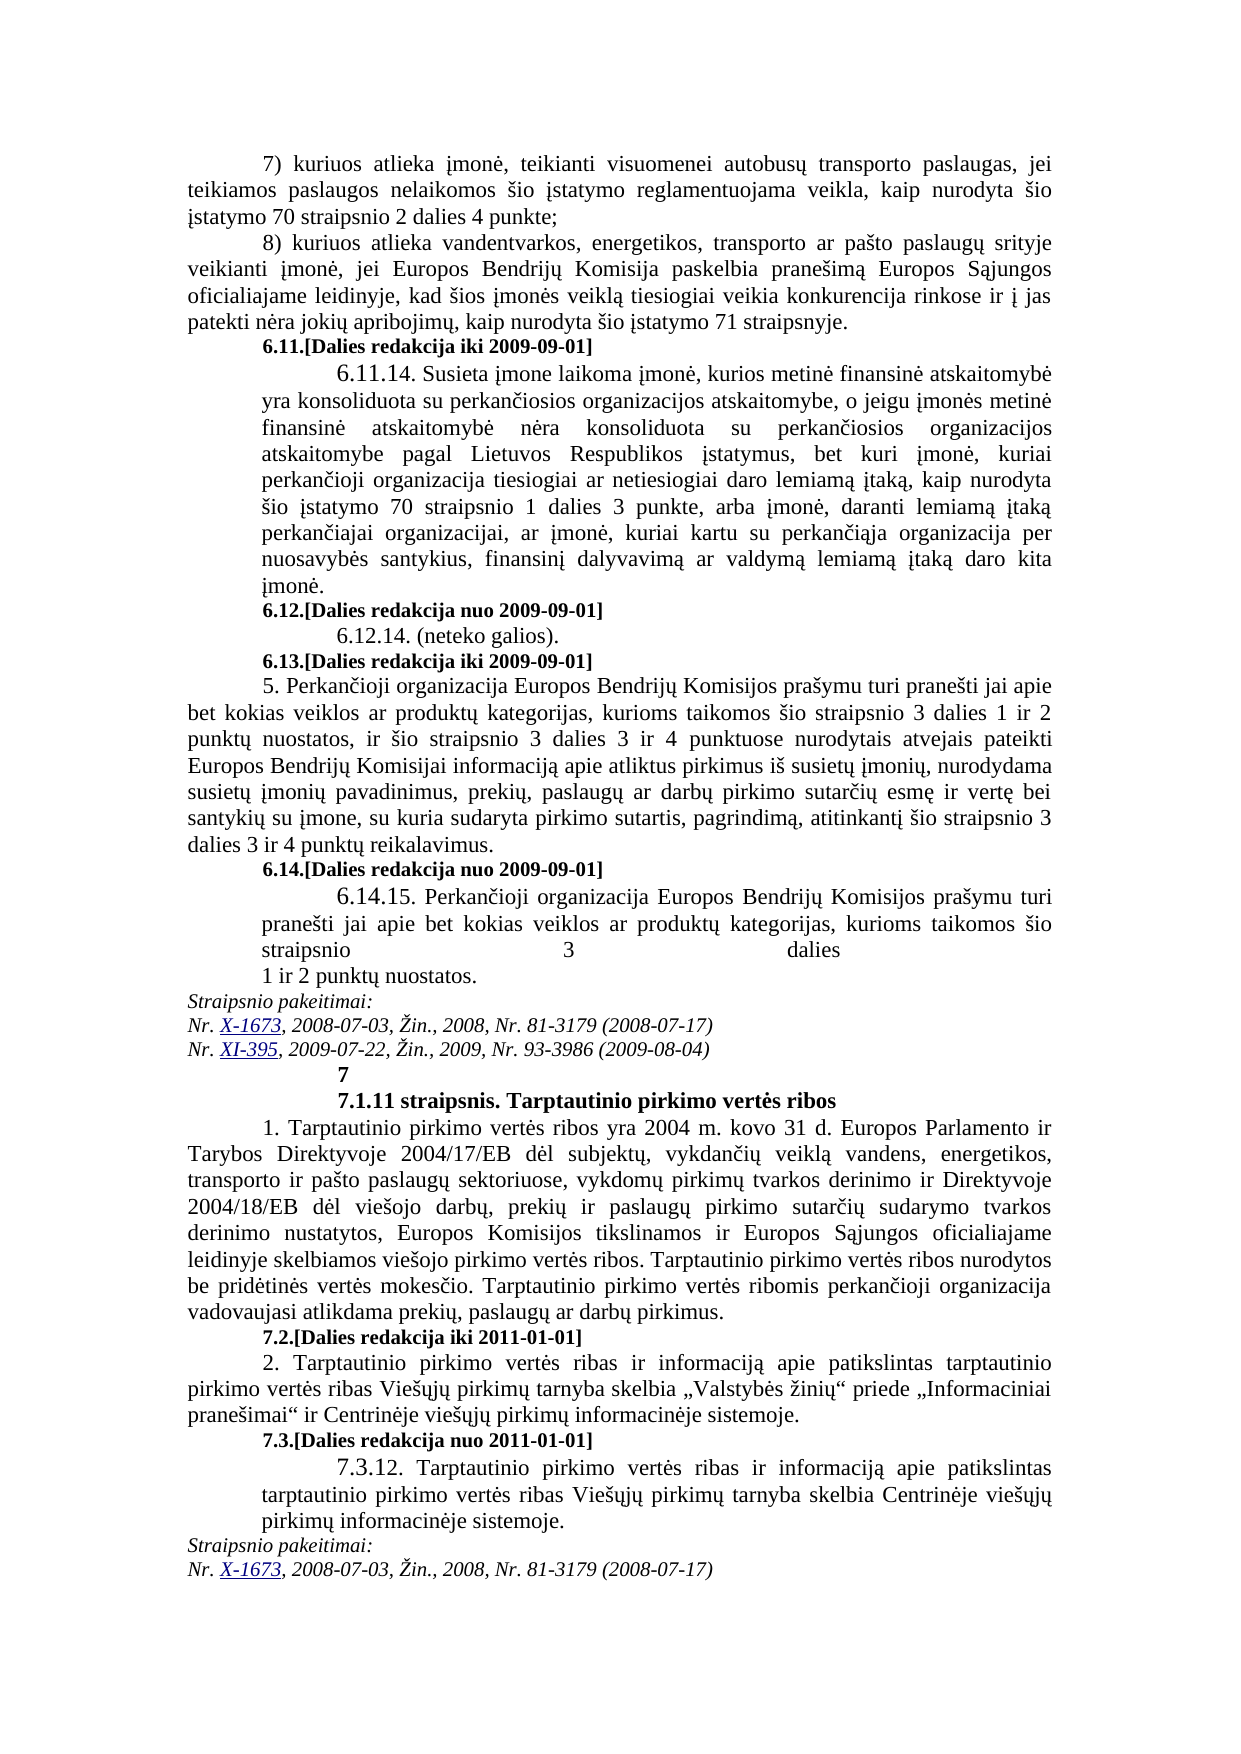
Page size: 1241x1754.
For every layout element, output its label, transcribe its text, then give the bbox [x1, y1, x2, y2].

subtitle [Dalies redakcija iki 2009-09-01] [187, 648, 1053, 673]
text 7) kuriuos atlieka įmonė, teikianti visuomenei autobusų transporto paslaugas, jei teikiamos paslaugos nelaikomos šio įstatymo reglamentuojama veikla, kaip nurodyta šio įstatymo 70 straipsnio 2 dalies 4 punkte; [187, 150, 1053, 229]
subtitle 4. (neteko galios). [187, 622, 1053, 648]
text Nr. XI-395, 2009-07-22, Žin., 2009, Nr. 93-3986 (2009-08-04) [187, 1037, 1053, 1061]
text 1. Tarptautinio pirkimo vertės ribos yra 2004 m. kovo 31 d. Europos Parlamento ir Tarybos Direktyvoje 2004/17/EB dėl subjektų, vykdančių veiklą vandens, energetikos, transporto ir pašto paslaugų sektoriuose, vykdomų pirkimų tvarkos derinimo ir Direktyvoje 2004/18/EB dėl viešojo darbų, prekių ir paslaugų pirkimo sutarčių sudarymo tvarkos derinimo nustatytos, Europos Komisijos tikslinamos ir Europos Sąjungos oficialiajame leidinyje skelbiamos viešojo pirkimo vertės ribos. Tarptautinio pirkimo vertės ribos nurodytos be pridėtinės vertės mokesčio. Tarptautinio pirkimo vertės ribomis perkančioji organizacija vadovaujasi atlikdama prekių, paslaugų ar darbų pirkimus. [187, 1114, 1053, 1325]
text 5. Perkančioji organizacija Europos Bendrijų Komisijos prašymu turi pranešti jai apie bet kokias veiklos ar produktų kategorijas, kurioms taikomos šio straipsnio 3 dalies 1 ir 2 punktų nuostatos, ir šio straipsnio 3 dalies 3 ir 4 punktuose nurodytais atvejais pateikti Europos Bendrijų Komisijai informaciją apie atliktus pirkimus iš susietų įmonių, nurodydama susietų įmonių pavadinimus, prekių, paslaugų ar darbų pirkimo sutarčių esmę ir vertę bei santykių su įmone, su kuria sudaryta pirkimo sutartis, pagrindimą, atitinkantį šio straipsnio 3 dalies 3 ir 4 punktų reikalavimus. [187, 673, 1053, 857]
text 2. Tarptautinio pirkimo vertės ribas ir informaciją apie patikslintas tarptautinio pirkimo vertės ribas Viešųjų pirkimų tarnyba skelbia „Valstybės žinių“ priede „Informaciniai pranešimai“ ir Centrinėje viešųjų pirkimų informacinėje sistemoje. [187, 1349, 1053, 1428]
subtitle [Dalies redakcija nuo 2011-01-01] [187, 1428, 1053, 1452]
subtitle 2. Tarptautinio pirkimo vertės ribas ir informaciją apie patikslintas tarptautinio pirkimo vertės ribas Viešųjų pirkimų tarnyba skelbia Centrinėje viešųjų pirkimų informacinėje sistemoje. [187, 1452, 1053, 1533]
subtitle [Dalies redakcija iki 2009-09-01] [187, 334, 1053, 358]
text Nr. X-1673, 2008-07-03, Žin., 2008, Nr. 81-3179 (2008-07-17) [187, 1013, 1053, 1037]
subtitle 11 straipsnis. Tarptautinio pirkimo vertės ribos [187, 1087, 1053, 1114]
subtitle 5. Perkančioji organizacija Europos Bendrijų Komisijos prašymu turi pranešti jai apie bet kokias veiklos ar produktų kategorijas, kurioms taikomos šio straipsnio 3 dalies 1 ir 2 punktų nuostatos. [187, 881, 1053, 989]
subtitle 4. Susieta įmone laikoma įmonė, kurios metinė finansinė atskaitomybė yra konsoliduota su perkančiosios organizacijos atskaitomybe, o jeigu įmonės metinė finansinė atskaitomybė nėra konsoliduota su perkančiosios organizacijos atskaitomybe pagal Lietuvos Respublikos įstatymus, bet kuri įmonė, kuriai perkančioji organizacija tiesiogiai ar netiesiogiai daro lemiamą įtaką, kaip nurodyta šio įstatymo 70 straipsnio 1 dalies 3 punkte, arba įmonė, daranti lemiamą įtaką perkančiajai organizacijai, ar įmonė, kuriai kartu su perkančiąja organizacija per nuosavybės santykius, finansinį dalyvavimą ar valdymą lemiamą įtaką daro kita įmonė. [187, 358, 1053, 598]
text 8) kuriuos atlieka vandentvarkos, energetikos, transporto ar pašto paslaugų srityje veikianti įmonė, jei Europos Bendrijų Komisija paskelbia pranešimą Europos Sąjungos oficialiajame leidinyje, kad šios įmonės veiklą tiesiogiai veikia konkurencija rinkose ir į jas patekti nėra jokių apribojimų, kaip nurodyta šio įstatymo 71 straipsnyje. [187, 229, 1053, 334]
subtitle [Dalies redakcija nuo 2009-09-01] [187, 857, 1053, 881]
subtitle [Dalies redakcija iki 2011-01-01] [187, 1325, 1053, 1349]
text Straipsnio pakeitimai: [187, 1533, 1053, 1557]
subtitle [Dalies redakcija nuo 2009-09-01] [187, 598, 1053, 622]
text Nr. X-1673, 2008-07-03, Žin., 2008, Nr. 81-3179 (2008-07-17) [187, 1557, 1053, 1581]
text Straipsnio pakeitimai: [187, 989, 1053, 1013]
